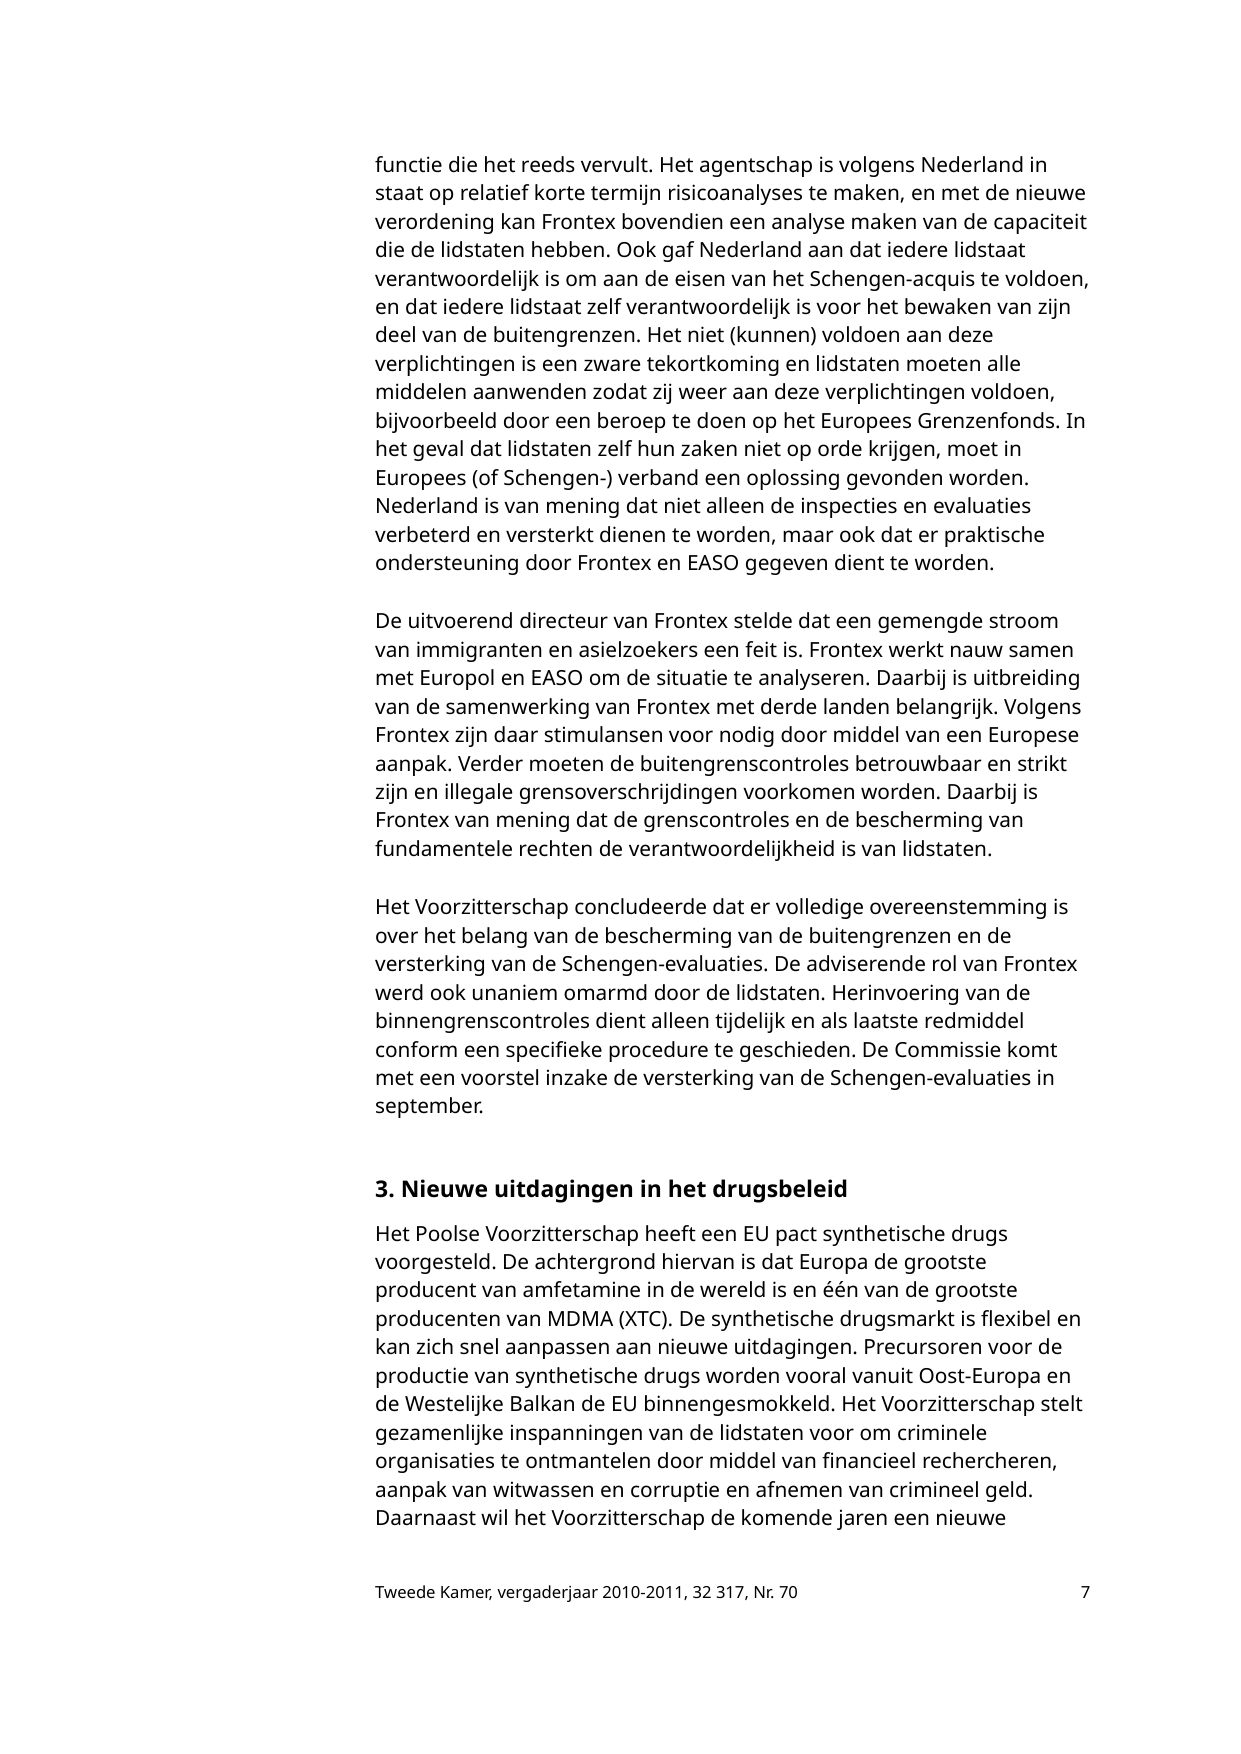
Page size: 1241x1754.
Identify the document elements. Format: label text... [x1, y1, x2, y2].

text Het Poolse Voorzitterschap heeft een EU pact synthetische drugs voorgesteld. De achtergrond hiervan is dat Europa de grootste producent van amfetamine in de wereld is en één van de grootste producenten van MDMA (XTC). De synthetische drugsmarkt is flexibel en kan zich snel aanpassen aan nieuwe uitdagingen. Precursoren voor de productie van synthetische drugs worden vooral vanuit Oost-Europa en de Westelijke Balkan de EU binnengesmokkeld. Het Voorzitterschap stelt gezamenlijke inspanningen van de lidstaten voor om criminele organisaties te ontmantelen door middel van financieel rechercheren, aanpak van witwassen en corruptie en afnemen van crimineel geld. Daarnaast wil het Voorzitterschap de komende jaren een nieuwe [375, 1219, 1090, 1532]
text Het Voorzitterschap concludeerde dat er volledige overeenstemming is over het belang van de bescherming van de buitengrenzen en de versterking van de Schengen-evaluaties. De adviserende rol van Frontex werd ook unaniem omarmd door de lidstaten. Herinvoering van de binnengrenscontroles dient alleen tijdelijk en als laatste redmiddel conform een specifieke procedure te geschieden. De Commissie komt met een voorstel inzake de versterking van de Schengen-evaluaties in september. [375, 892, 1090, 1120]
text functie die het reeds vervult. Het agentschap is volgens Nederland in staat op relatief korte termijn risicoanalyses te maken, en met de nieuwe verordening kan Frontex bovendien een analyse maken van de capaciteit die de lidstaten hebben. Ook gaf Nederland aan dat iedere lidstaat verantwoordelijk is om aan de eisen van het Schengen-acquis te voldoen, en dat iedere lidstaat zelf verantwoordelijk is voor het bewaken van zijn deel van de buitengrenzen. Het niet (kunnen) voldoen aan deze verplichtingen is een zware tekortkoming en lidstaten moeten alle middelen aanwenden zodat zij weer aan deze verplichtingen voldoen, bijvoorbeeld door een beroep te doen op het Europees Grenzenfonds. In het geval dat lidstaten zelf hun zaken niet op orde krijgen, moet in Europees (of Schengen-) verband een oplossing gevonden worden. Nederland is van mening dat niet alleen de inspecties en evaluaties verbeterd en versterkt dienen te worden, maar ook dat er praktische ondersteuning door Frontex en EASO gegeven dient te worden. [375, 150, 1090, 577]
subtitle 3. Nieuwe uitdagingen in het drugsbeleid [375, 1172, 1090, 1204]
text De uitvoerend directeur van Frontex stelde dat een gemengde stroom van immigranten en asielzoekers een feit is. Frontex werkt nauw samen met Europol en EASO om de situatie te analyseren. Daarbij is uitbreiding van de samenwerking van Frontex met derde landen belangrijk. Volgens Frontex zijn daar stimulansen voor nodig door middel van een Europese aanpak. Verder moeten de buitengrenscontroles betrouwbaar en strikt zijn en illegale grensoverschrijdingen voorkomen worden. Daarbij is Frontex van mening dat de grenscontroles en de bescherming van fundamentele rechten de verantwoordelijkheid is van lidstaten. [375, 607, 1090, 862]
